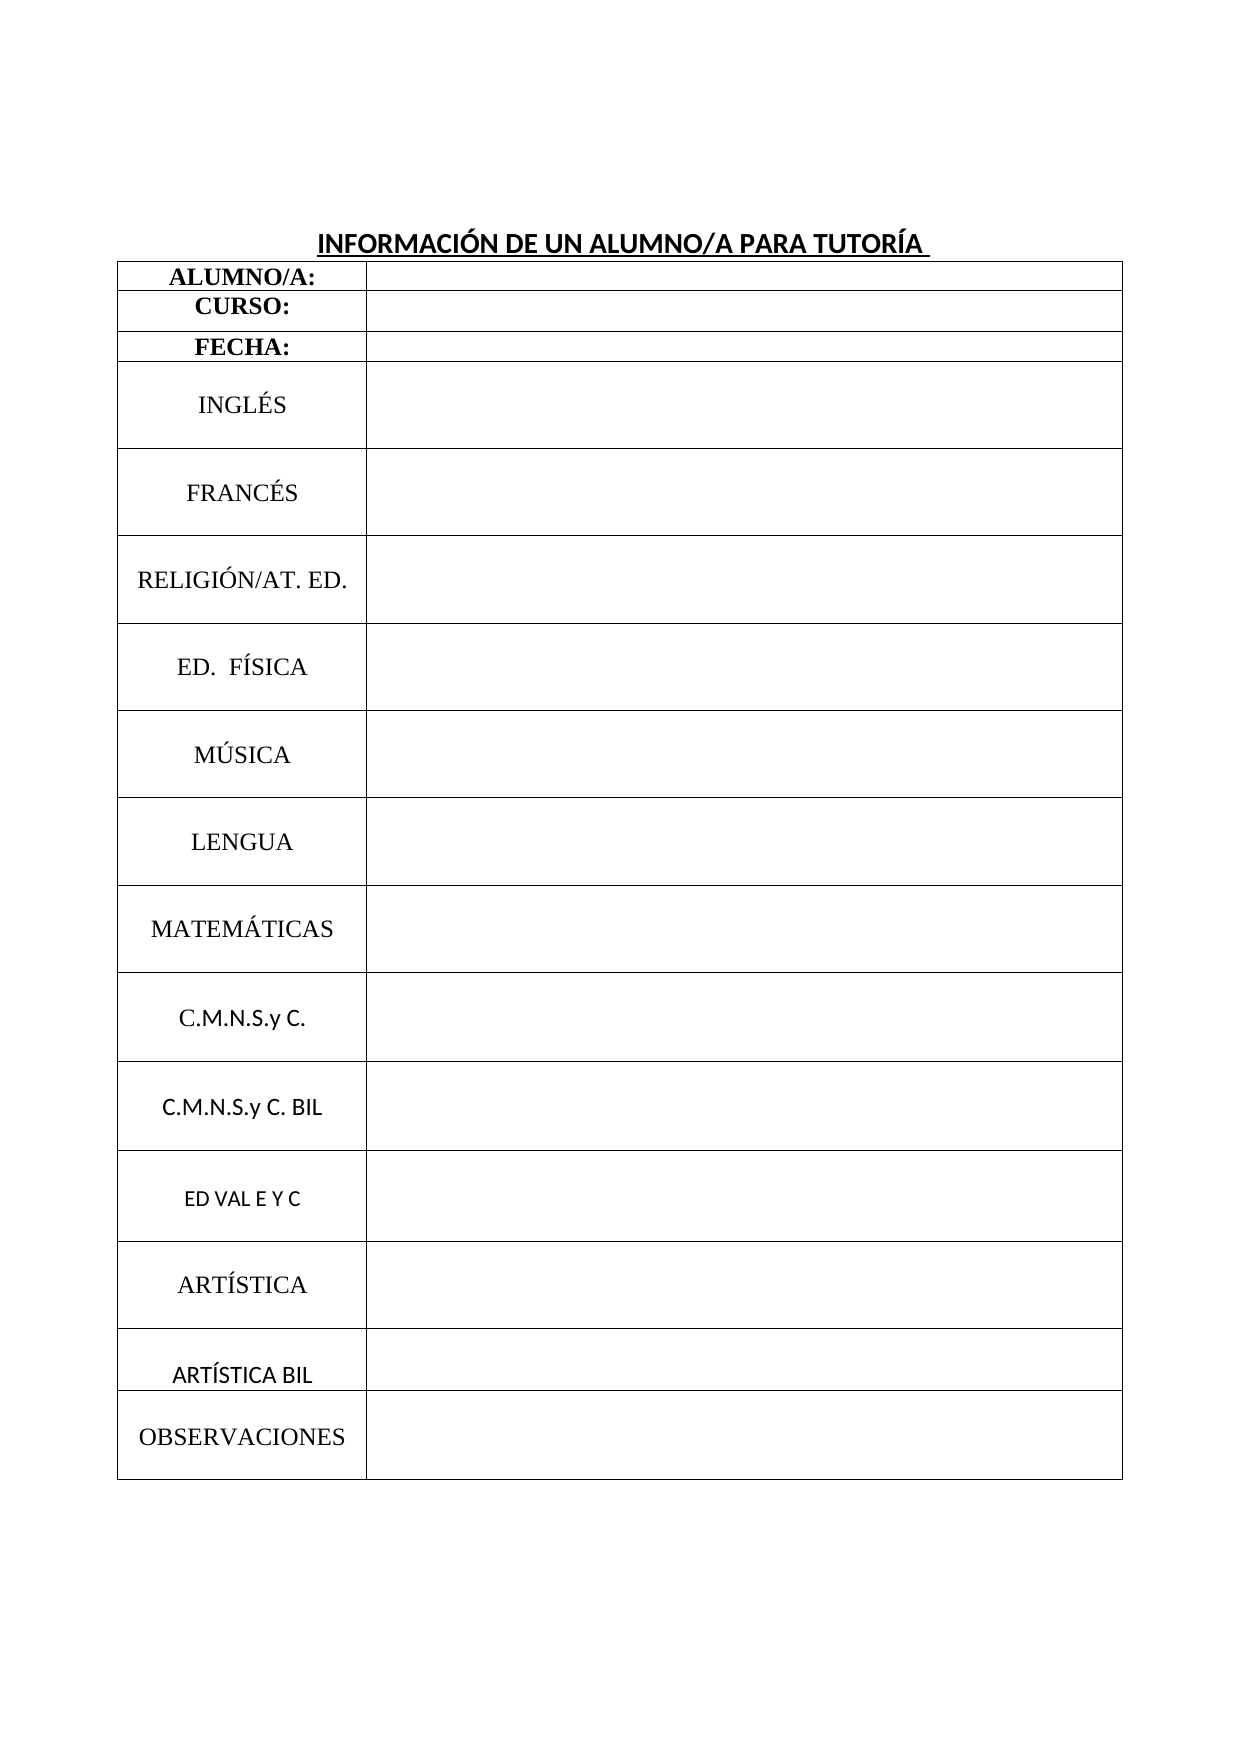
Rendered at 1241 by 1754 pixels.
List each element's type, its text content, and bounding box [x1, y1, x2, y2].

table_header [367, 262, 1122, 290]
table_cell [367, 798, 1122, 884]
table_cell [367, 332, 1122, 361]
table_cell [367, 973, 1122, 1061]
table_header ALUMNO/A: [118, 262, 366, 290]
table_cell INGLÉS [118, 362, 366, 448]
table_cell [367, 1391, 1122, 1479]
table_cell [367, 362, 1122, 448]
table_cell FECHA: [118, 332, 366, 361]
table_cell RELIGIÓN/AT. ED. [118, 536, 366, 623]
table_cell ARTÍSTICA BIL [118, 1329, 366, 1390]
table_cell ED. FÍSICA [118, 624, 366, 710]
table_cell C.M.N.S.y C. [118, 973, 366, 1061]
table_cell [367, 1062, 1122, 1150]
table_cell [367, 536, 1122, 623]
text INFORMACIÓN DE UN ALUMNO/A PARA TUTORÍA [118, 225, 1122, 261]
table_cell LENGUA [118, 798, 366, 884]
table_cell FRANCÉS [118, 449, 366, 535]
table_cell OBSERVACIONES [118, 1391, 366, 1479]
table_cell C.M.N.S.y C. BIL [118, 1062, 366, 1150]
table_cell [367, 624, 1122, 710]
table_cell MATEMÁTICAS [118, 886, 366, 972]
table_cell [367, 1329, 1122, 1390]
table_cell [367, 711, 1122, 797]
table_cell MÚSICA [118, 711, 366, 797]
table_cell [367, 1151, 1122, 1241]
table_cell ED VAL E Y C [118, 1151, 366, 1241]
table_cell CURSO: [118, 291, 366, 331]
table_cell [367, 449, 1122, 535]
table_cell ARTÍSTICA [118, 1242, 366, 1328]
table_cell [367, 886, 1122, 972]
table_cell [367, 1242, 1122, 1328]
table_cell [367, 291, 1122, 331]
